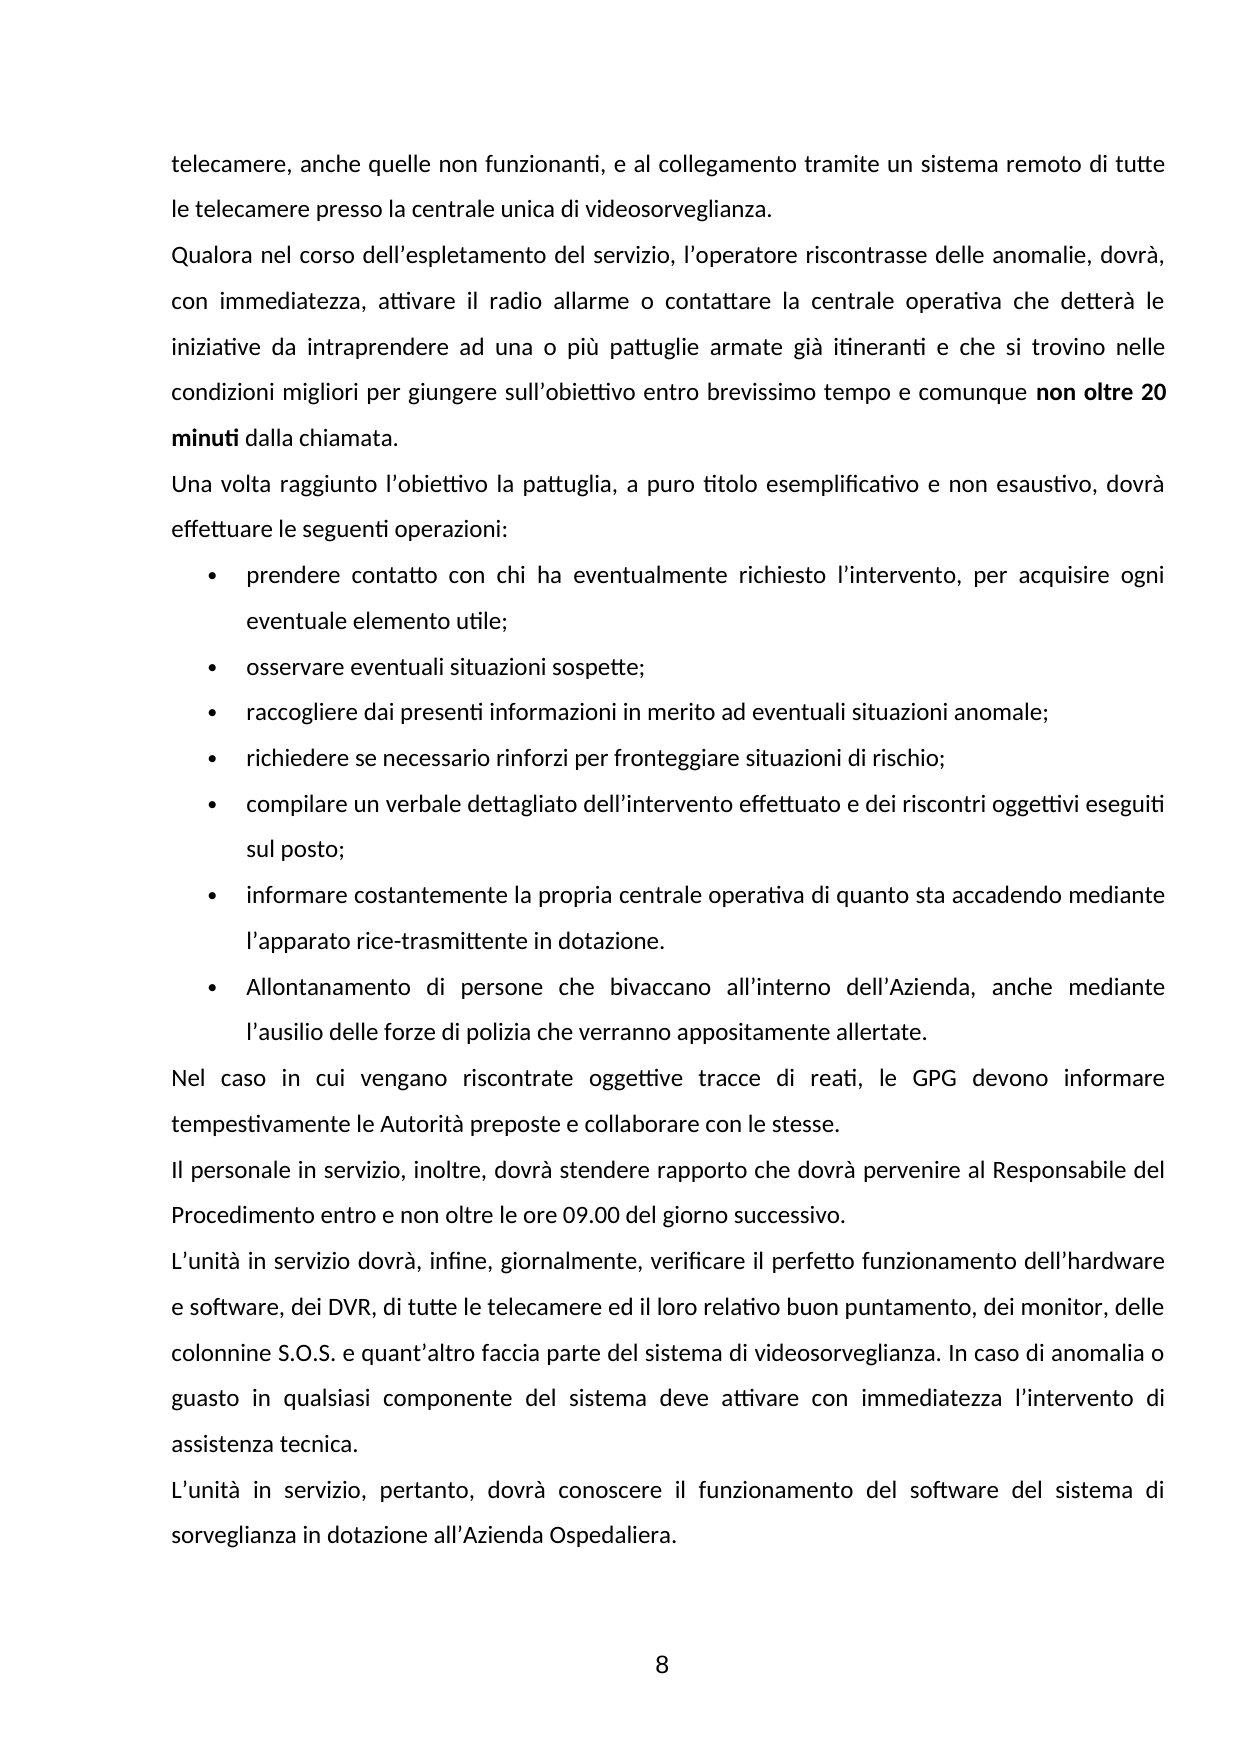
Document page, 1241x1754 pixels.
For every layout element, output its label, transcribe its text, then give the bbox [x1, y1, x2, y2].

list raccogliere dai presenti informazioni in merito ad eventuali situazioni anomale; [209, 696, 1166, 727]
list richiedere se necessario rinforzi per fronteggiare situazioni di rischio; [209, 742, 1166, 773]
list osservare eventuali situazioni sospette; [209, 651, 1166, 681]
list Allontanamento di persone che bivaccano all’interno dell’Azienda, anche mediante l’ausilio delle forze di polizia che verranno appositamente allertate. [209, 971, 1166, 1047]
list informare costantemente la propria centrale operativa di quanto sta accadendo mediante l’apparato rice-trasmittente in dotazione. [209, 879, 1166, 956]
text telecamere, anche quelle non funzionanti, e al collegamento tramite un sistema remoto di tutte le telecamere presso la centrale unica di videosorveglianza. [171, 148, 1166, 224]
text L’unità in servizio dovrà, infine, giornalmente, verificare il perfetto funzionamento dell’hardware e software, dei DVR, di tutte le telecamere ed il loro relativo buon puntamento, dei monitor, delle colonnine S.O.S. e quant’altro faccia parte del sistema di videosorveglianza. In caso di anomalia o guasto in qualsiasi componente del sistema deve attivare con immediatezza l’intervento di assistenza tecnica. [171, 1245, 1166, 1459]
list compilare un verbale dettagliato dell’intervento effettuato e dei riscontri oggettivi eseguiti sul posto; [209, 788, 1166, 864]
text Qualora nel corso dell’espletamento del servizio, l’operatore riscontrasse delle anomalie, dovrà, con immediatezza, attivare il radio allarme o contattare la centrale operativa che detterà le iniziative da intraprendere ad una o più pattuglie armate già itineranti e che si trovino nelle condizioni migliori per giungere sull’obiettivo entro brevissimo tempo e comunque non oltre 20 minuti dalla chiamata. [171, 239, 1166, 453]
list prendere contatto con chi ha eventualmente richiesto l’intervento, per acquisire ogni eventuale elemento utile; [209, 559, 1166, 636]
text L’unità in servizio, pertanto, dovrà conoscere il funzionamento del software del sistema di sorveglianza in dotazione all’Azienda Ospedaliera. [171, 1474, 1166, 1550]
text Una volta raggiunto l’obiettivo la pattuglia, a puro titolo esemplificativo e non esaustivo, dovrà effettuare le seguenti operazioni: [171, 468, 1166, 544]
text Il personale in servizio, inoltre, dovrà stendere rapporto che dovrà pervenire al Responsabile del Procedimento entro e non oltre le ore 09.00 del giorno successivo. [171, 1154, 1166, 1230]
text Nel caso in cui vengano riscontrate oggettive tracce di reati, le GPG devono informare tempestivamente le Autorità preposte e collaborare con le stesse. [171, 1062, 1166, 1138]
